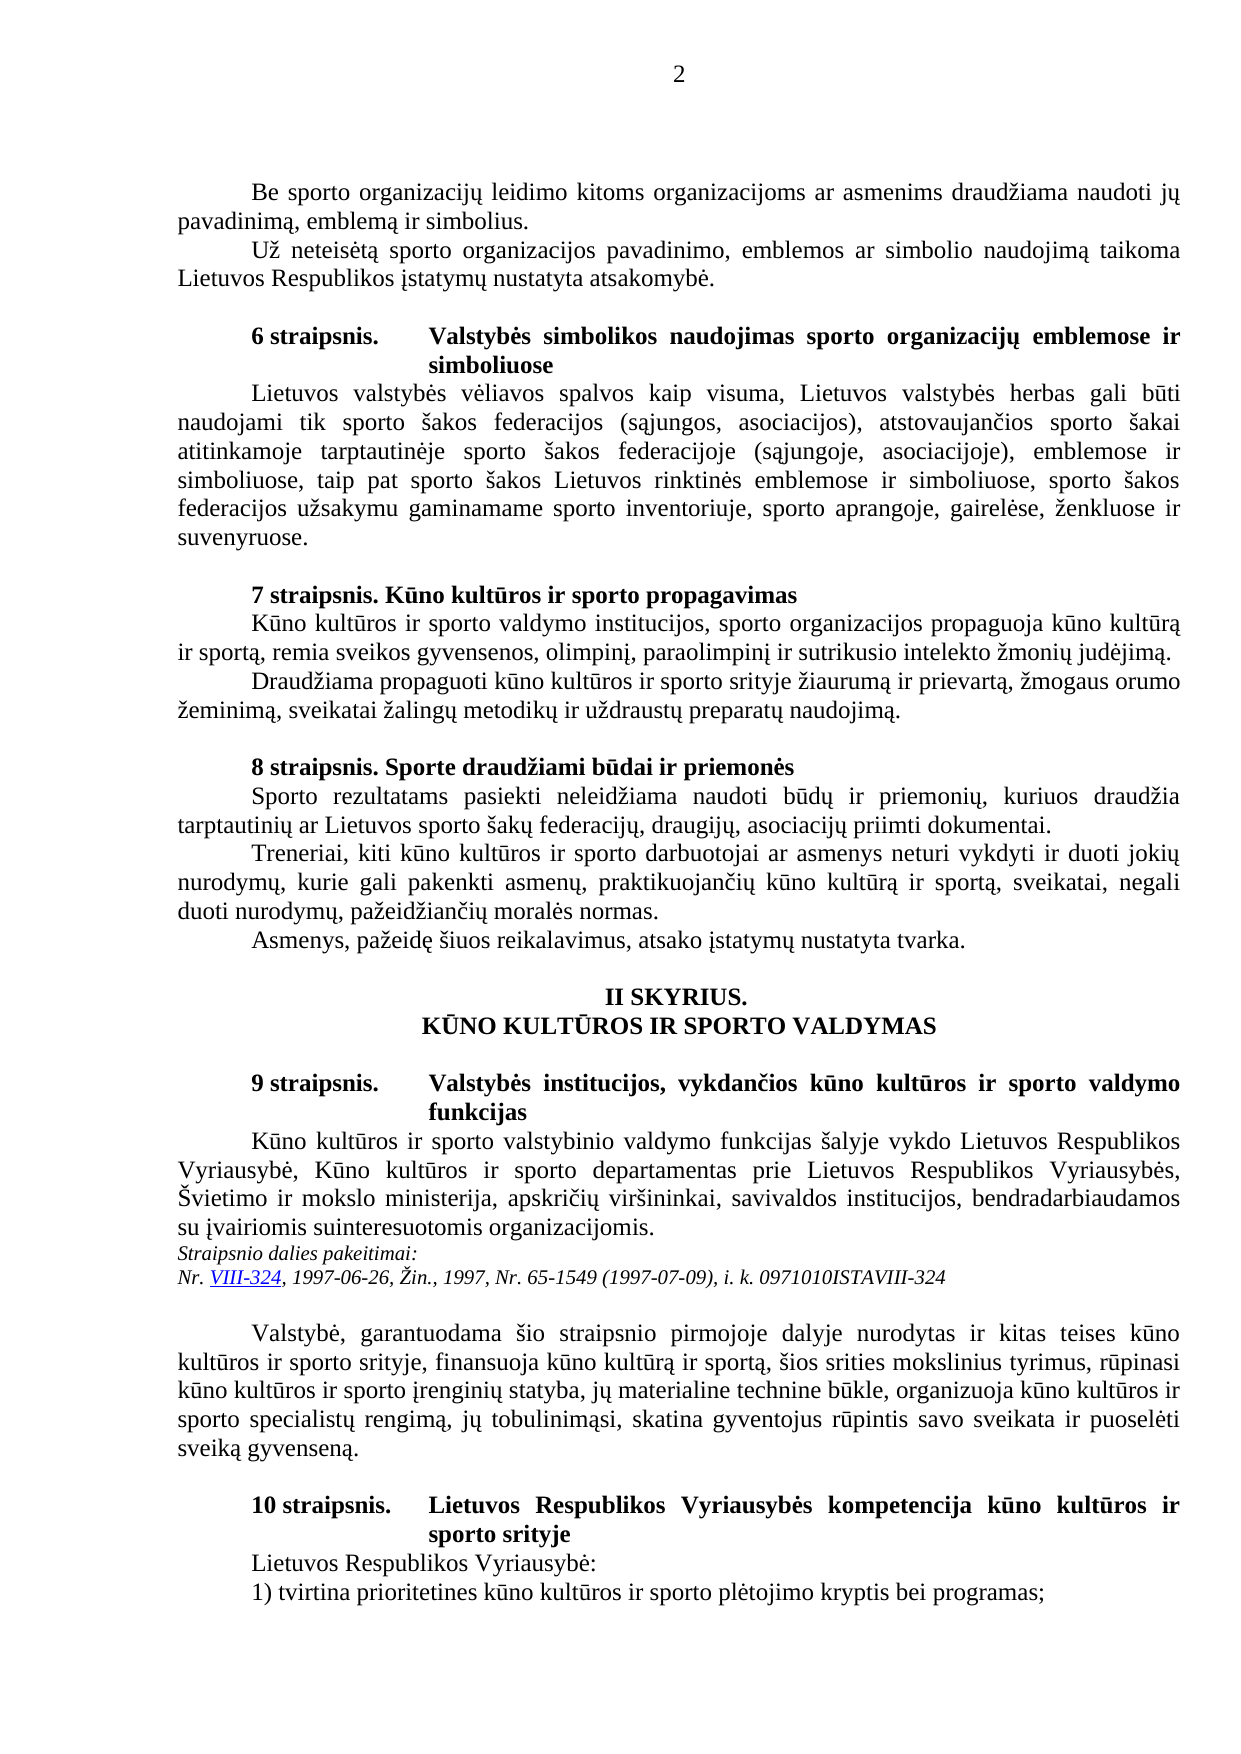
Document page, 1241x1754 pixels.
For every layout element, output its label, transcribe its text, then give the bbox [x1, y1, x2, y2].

text KŪNO KULTŪROS IR SPORTO VALDYMAS [177, 1011, 1181, 1040]
text 8 straipsnis. Sporte draudžiami būdai ir priemonės [177, 752, 1181, 781]
text 7 straipsnis. Kūno kultūros ir sporto propagavimas [177, 580, 1181, 608]
text Lietuvos valstybės vėliavos spalvos kaip visuma, Lietuvos valstybės herbas gali būti naudojami tik sporto šakos federacijos (sąjungos, asociacijos), atstovaujančios sporto šakai atitinkamoje tarptautinėje sporto šakos federacijoje (sąjungoje, asociacijoje), emblemose ir simboliuose, taip pat sporto šakos Lietuvos rinktinės emblemose ir simboliuose, sporto šakos federacijos užsakymu gaminamame sporto inventoriuje, sporto aprangoje, gairelėse, ženkluose ir suvenyruose. [177, 378, 1181, 551]
text Už neteisėtą sporto organizacijos pavadinimo, emblemos ar simbolio naudojimą taikoma Lietuvos Respublikos įstatymų nustatyta atsakomybė. [177, 235, 1181, 292]
text Kūno kultūros ir sporto valdymo institucijos, sporto organizacijos propaguoja kūno kultūrą ir sportą, remia sveikos gyvensenos, olimpinį, paraolimpinį ir sutrikusio intelekto žmonių judėjimą. [177, 608, 1181, 666]
text Kūno kultūros ir sporto valstybinio valdymo funkcijas šalyje vykdo Lietuvos Respublikos Vyriausybė, Kūno kultūros ir sporto departamentas prie Lietuvos Respublikos Vyriausybės, Švietimo ir mokslo ministerija, apskričių viršininkai, savivaldos institucijos, bendradarbiaudamos su įvairiomis suinteresuotomis organizacijomis. [177, 1126, 1181, 1241]
text 9 straipsnis. Valstybės institucijos, vykdančios kūno kultūros ir sporto valdymo funkcijas [251, 1068, 1181, 1126]
text Sporto rezultatams pasiekti neleidžiama naudoti būdų ir priemonių, kuriuos draudžia tarptautinių ar Lietuvos sporto šakų federacijų, draugijų, asociacijų priimti dokumentai. [177, 781, 1181, 838]
text Be sporto organizacijų leidimo kitoms organizacijoms ar asmenims draudžiama naudoti jų pavadinimą, emblemą ir simbolius. [177, 177, 1181, 235]
text Straipsnio dalies pakeitimai: [177, 1241, 1181, 1265]
text Lietuvos Respublikos Vyriausybė: [177, 1548, 1181, 1577]
text 1) tvirtina prioritetines kūno kultūros ir sporto plėtojimo kryptis bei programas; [177, 1577, 1181, 1605]
text Valstybė, garantuodama šio straipsnio pirmojoje dalyje nurodytas ir kitas teises kūno kultūros ir sporto srityje, finansuoja kūno kultūrą ir sportą, šios srities mokslinius tyrimus, rūpinasi kūno kultūros ir sporto įrenginių statyba, jų materialine technine būkle, organizuoja kūno kultūros ir sporto specialistų rengimą, jų tobulinimąsi, skatina gyventojus rūpintis savo sveikata ir puoselėti sveiką gyvenseną. [177, 1318, 1181, 1462]
text Nr. VIII-324, 1997-06-26, Žin., 1997, Nr. 65-1549 (1997-07-09), i. k. 0971010ISTAVIII-324 [177, 1265, 1181, 1289]
text Asmenys, pažeidę šiuos reikalavimus, atsako įstatymų nustatyta tvarka. [177, 925, 1181, 953]
text II SKYRIUS. [177, 982, 1181, 1011]
text Draudžiama propaguoti kūno kultūros ir sporto srityje žiaurumą ir prievartą, žmogaus orumo žeminimą, sveikatai žalingų metodikų ir uždraustų preparatų naudojimą. [177, 666, 1181, 723]
text Treneriai, kiti kūno kultūros ir sporto darbuotojai ar asmenys neturi vykdyti ir duoti jokių nurodymų, kurie gali pakenkti asmenų, praktikuojančių kūno kultūrą ir sportą, sveikatai, negali duoti nurodymų, pažeidžiančių moralės normas. [177, 838, 1181, 925]
text 10 straipsnis. Lietuvos Respublikos Vyriausybės kompetencija kūno kultūros ir sporto srityje [251, 1490, 1181, 1548]
text 6 straipsnis. Valstybės simbolikos naudojimas sporto organizacijų emblemose ir simboliuose [251, 321, 1181, 378]
